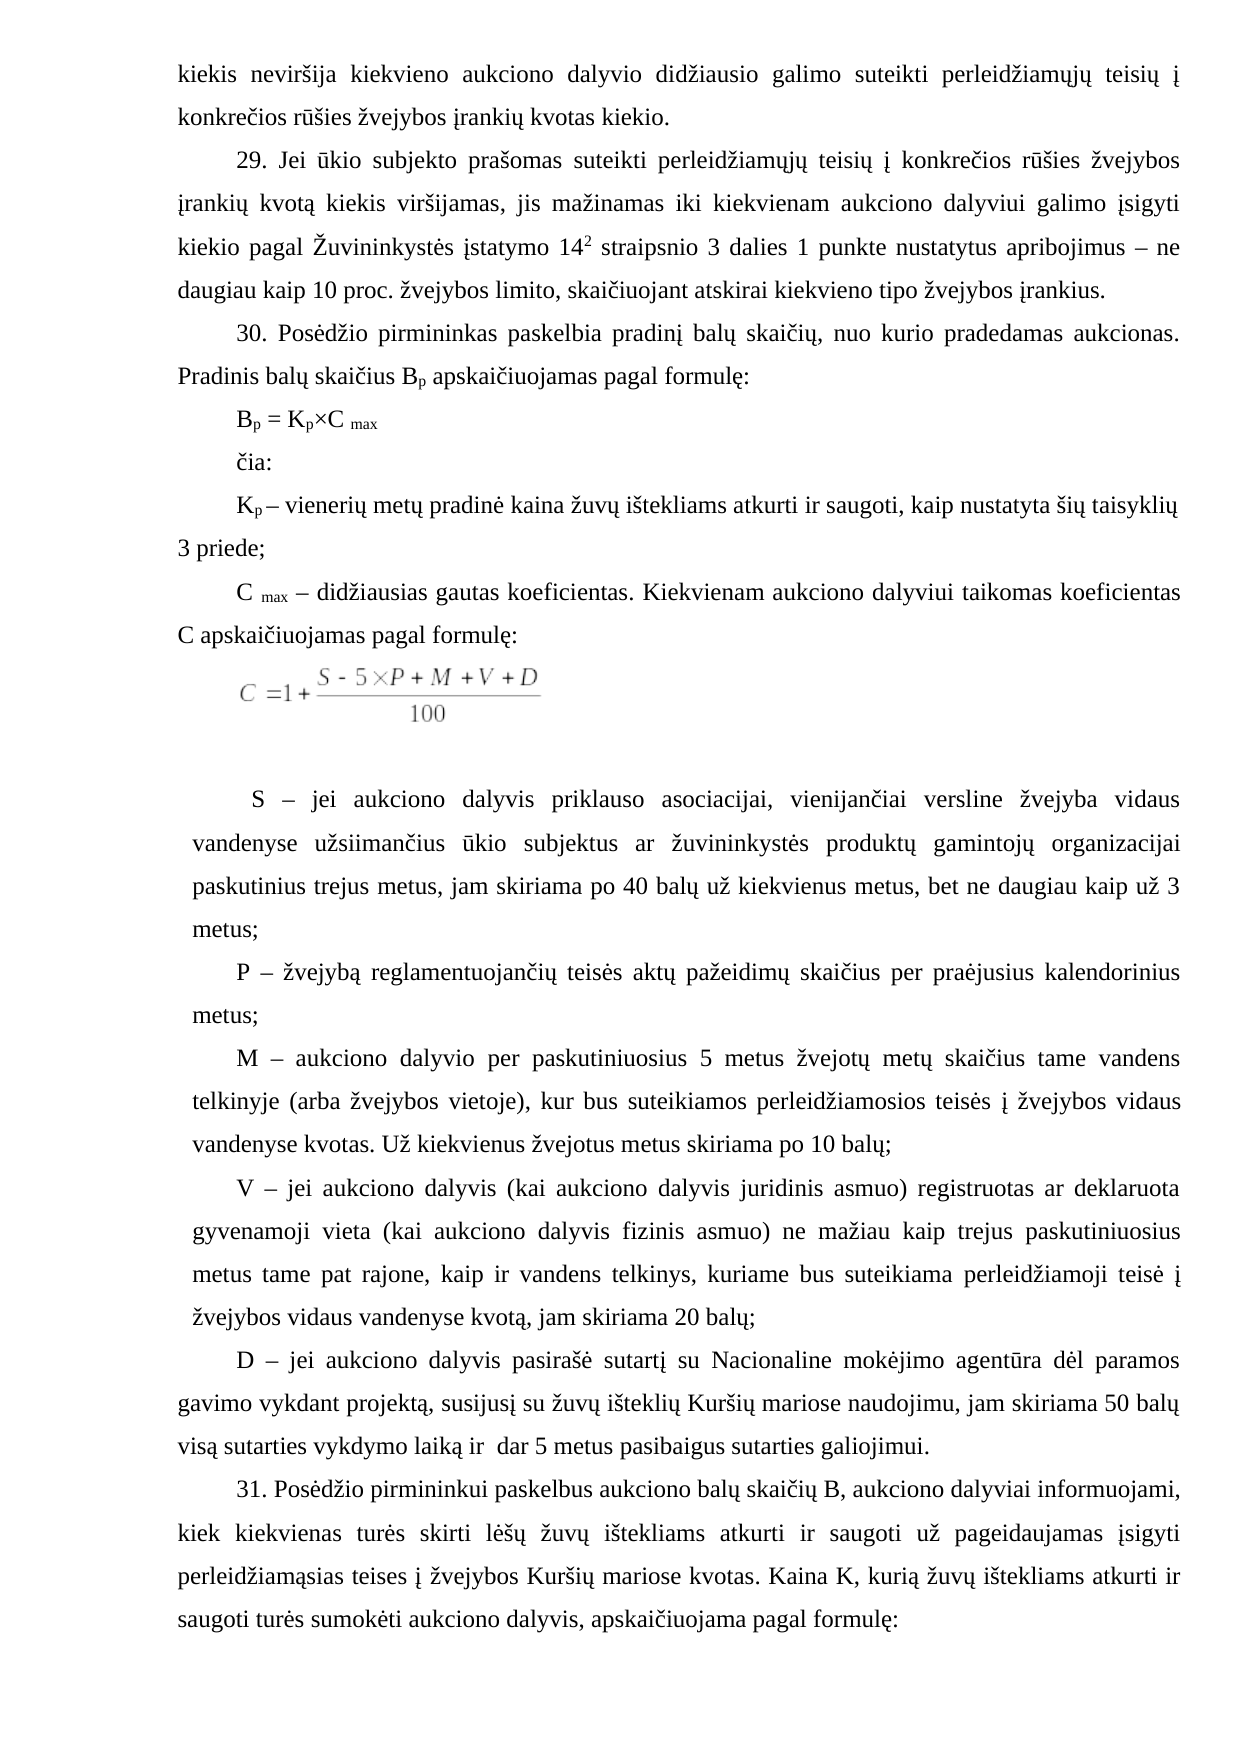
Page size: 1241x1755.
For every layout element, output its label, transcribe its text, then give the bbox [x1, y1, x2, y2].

text 29. Jei ūkio subjekto prašomas suteikti perleidžiamųjų teisių į konkrečios rūšies žvejybos įrankių kvotą kiekis viršijamas, jis mažinamas iki kiekvienam aukciono dalyviui galimo įsigyti kiekio pagal Žuvininkystės įstatymo 142 straipsnio 3 dalies 1 punkte nustatytus apribojimus – ne daugiau kaip 10 proc. žvejybos limito, skaičiuojant atskirai kiekvieno tipo žvejybos įrankius. [177, 145, 1181, 303]
text D – jei aukciono dalyvis pasirašė sutartį su Nacionaline mokėjimo agentūra dėl paramos gavimo vykdant projektą, susijusį su žuvų išteklių Kuršių mariose naudojimu, jam skiriama 50 balų visą sutarties vykdymo laiką ir dar 5 metus pasibaigus sutarties galiojimui. [177, 1345, 1181, 1460]
text V – jei aukciono dalyvis (kai aukciono dalyvis juridinis asmuo) registruotas ar deklaruota gyvenamoji vieta (kai aukciono dalyvis fizinis asmuo) ne mažiau kaip trejus paskutiniuosius metus tame pat rajone, kaip ir vandens telkinys, kuriame bus suteikiama perleidžiamoji teisė į žvejybos vidaus vandenyse kvotą, jam skiriama 20 balų; [192, 1173, 1181, 1331]
text 31. Posėdžio pirmininkui paskelbus aukciono balų skaičių B, aukciono dalyviai informuojami, kiek kiekvienas turės skirti lėšų žuvų ištekliams atkurti ir saugoti už pageidaujamas įsigyti perleidžiamąsias teises į žvejybos Kuršių mariose kvotas. Kaina K, kurią žuvų ištekliams atkurti ir saugoti turės sumokėti aukciono dalyvis, apskaičiuojama pagal formulę: [177, 1474, 1181, 1633]
text čia: [177, 447, 1181, 476]
text Kp – vienerių metų pradinė kaina žuvų ištekliams atkurti ir saugoti, kaip nustatyta šių taisyklių 3 priede; [177, 490, 1181, 562]
text P – žvejybą reglamentuojančių teisės aktų pažeidimų skaičius per praėjusius kalendorinius metus; [192, 957, 1181, 1029]
text M – aukciono dalyvio per paskutiniuosius 5 metus žvejotų metų skaičius tame vandens telkinyje (arba žvejybos vietoje), kur bus suteikiamos perleidžiamosios teisės į žvejybos vidaus vandenyse kvotas. Už kiekvienus žvejotus metus skiriama po 10 balų; [192, 1043, 1181, 1158]
text 30. Posėdžio pirmininkas paskelbia pradinį balų skaičių, nuo kurio pradedamas aukcionas. Pradinis balų skaičius Bp apskaičiuojamas pagal formulę: [177, 318, 1181, 390]
text S – jei aukciono dalyvis priklauso asociacijai, vienijančiai versline žvejyba vidaus vandenyse užsiimančius ūkio subjektus ar žuvininkystės produktų gamintojų organizacijai paskutinius trejus metus, jam skiriama po 40 balų už kiekvienus metus, bet ne daugiau kaip už 3 metus; [192, 784, 1181, 943]
text Bp = Kp×C max [177, 404, 1181, 433]
text kiekis neviršija kiekvieno aukciono dalyvio didžiausio galimo suteikti perleidžiamųjų teisių į konkrečios rūšies žvejybos įrankių kvotas kiekio. [177, 59, 1181, 131]
text C max – didžiausias gautas koeficientas. Kiekvienam aukciono dalyviui taikomas koeficientas C apskaičiuojamas pagal formulę: [177, 577, 1181, 648]
